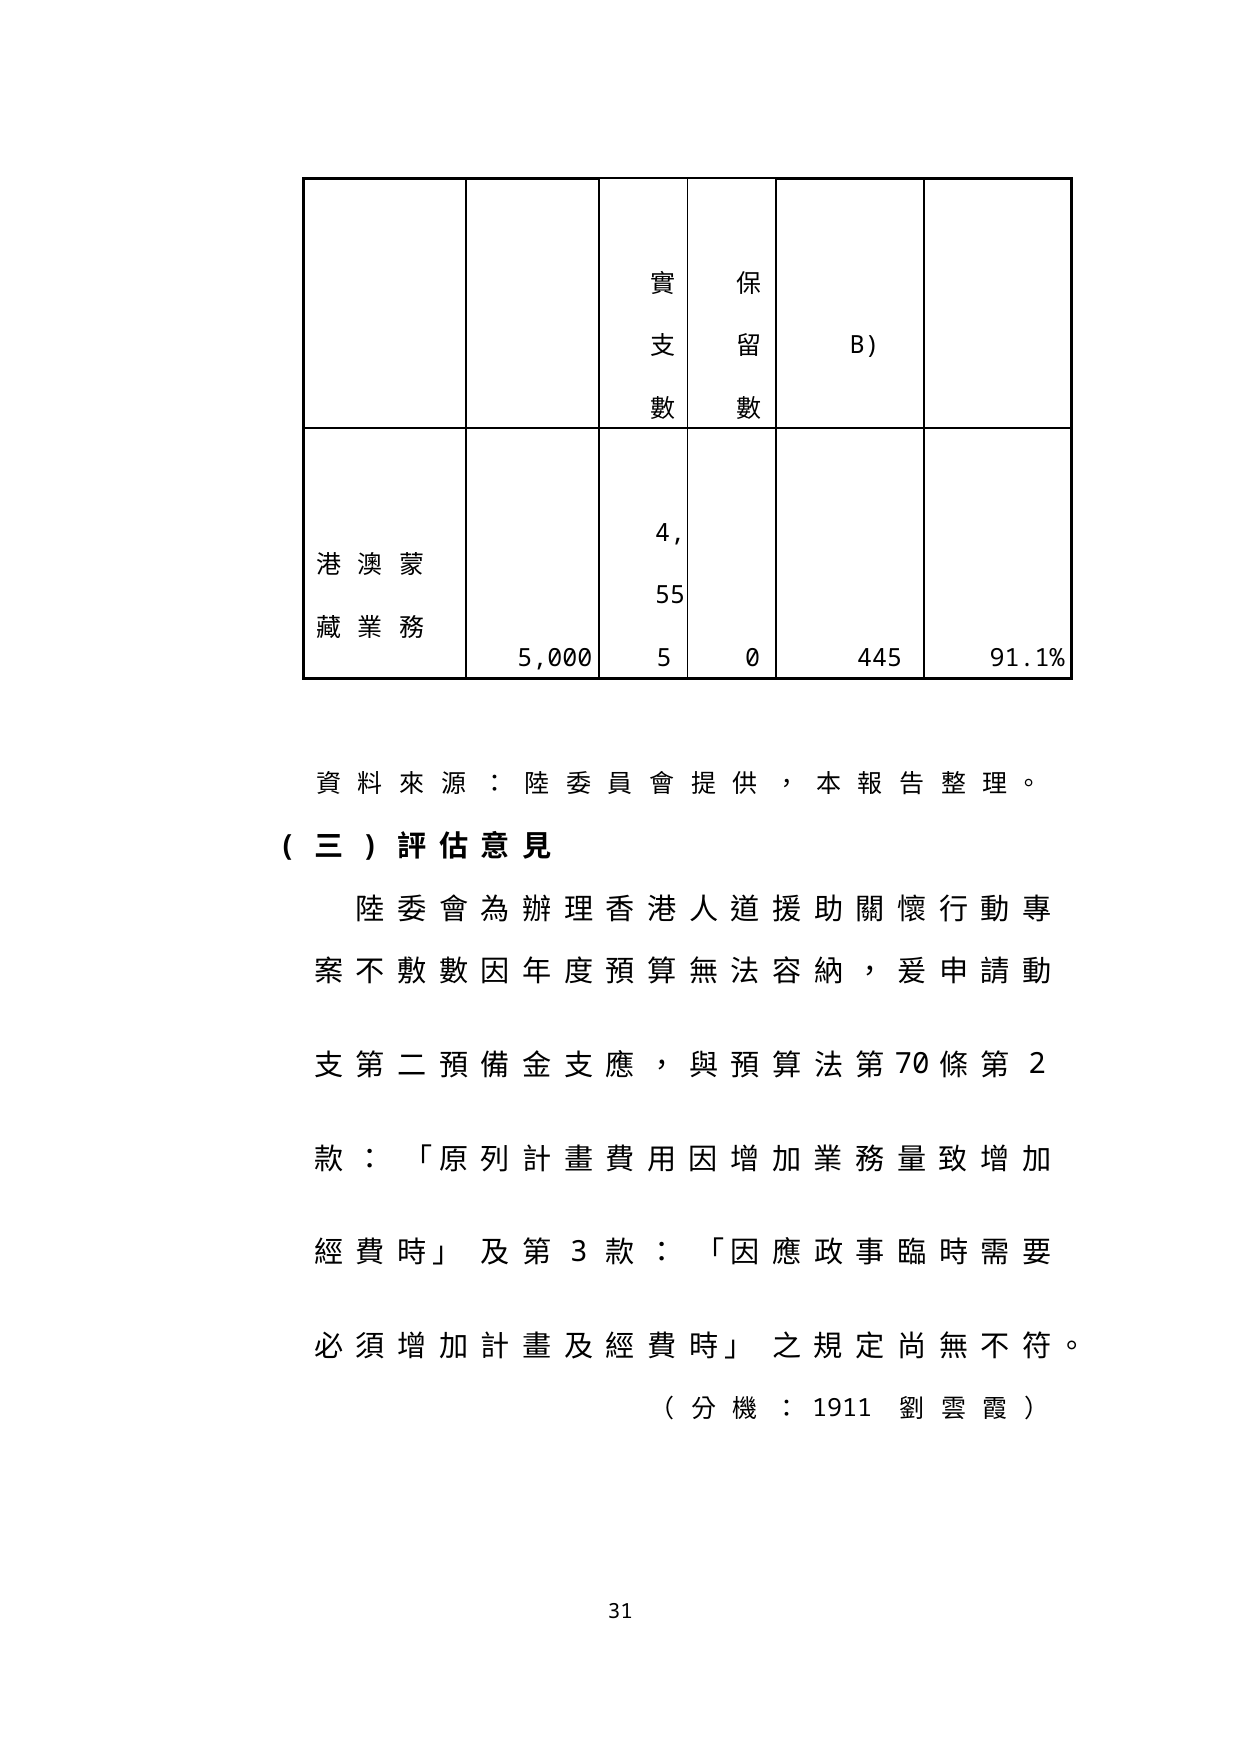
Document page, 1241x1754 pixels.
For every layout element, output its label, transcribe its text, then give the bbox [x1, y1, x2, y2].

table_header B) [777, 180, 923, 427]
table_cell 445 [777, 429, 923, 677]
table_header [305, 180, 465, 427]
table_cell 91.1% [925, 429, 1070, 677]
table_cell 實支數 [600, 179, 687, 427]
text （分機：1911 劉雲霞） [183, 1365, 1058, 1427]
table_header [925, 180, 1070, 427]
table_header [467, 180, 598, 427]
table_cell 港澳蒙藏業務 [305, 429, 465, 677]
table_cell 4,555 [600, 429, 687, 677]
table_cell 0 [688, 429, 775, 677]
table_cell 5,000 [467, 429, 598, 677]
table_cell 保留數 [688, 179, 775, 427]
text 資料來源：陸委員會提供，本報告整理。 [301, 740, 1058, 802]
text 陸委會為辦理香港人道援助關懷行動專案不敷數因年度預算無法容納，爰申請動支第二預備金支應，與預算法第70條第2款：「原列計畫費用因增加業務量致增加經費時」及第3款：「因應政事臨時需要必須增加計畫及經費時」之規定尚無不符。 [271, 865, 1058, 1365]
text (三)評估意見 [242, 802, 1058, 865]
